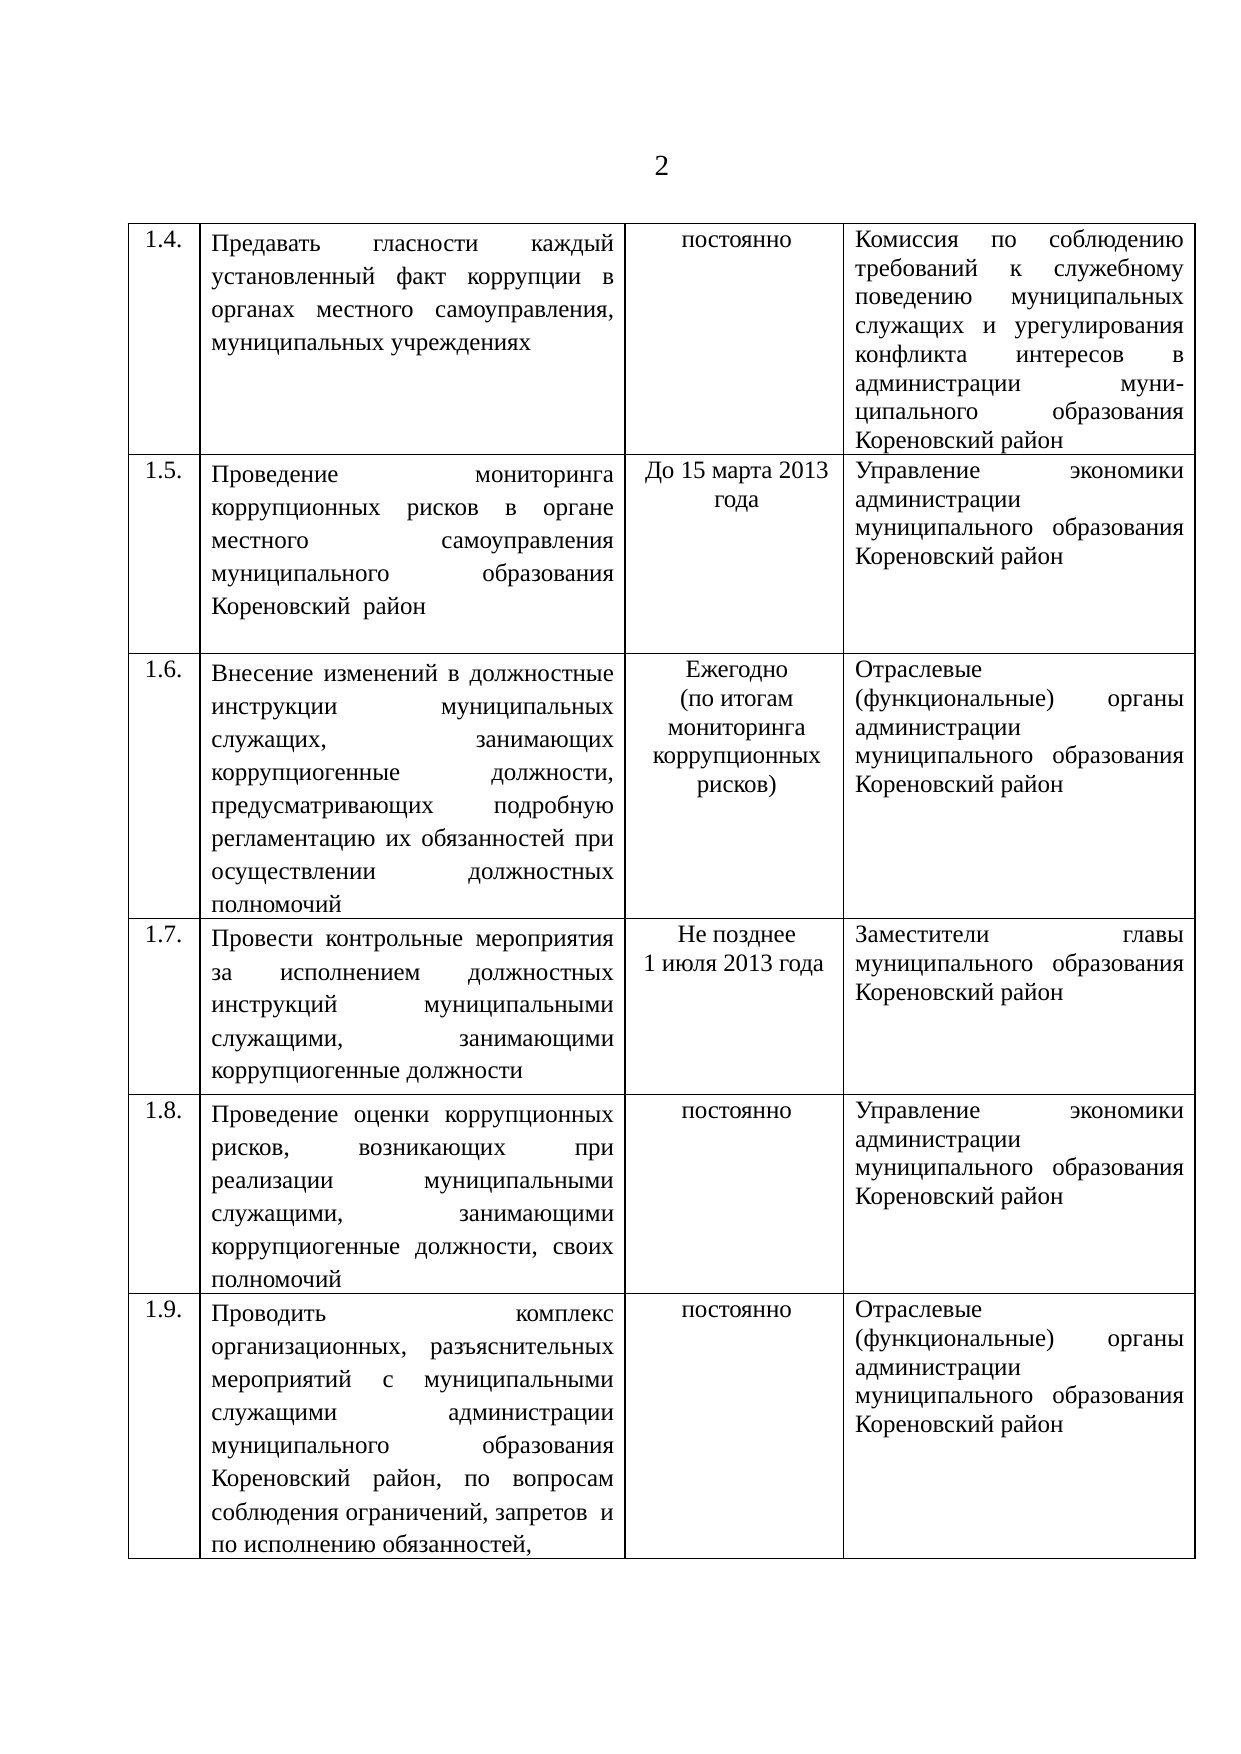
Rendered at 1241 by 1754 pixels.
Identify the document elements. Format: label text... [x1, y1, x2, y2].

table_cell Ежегодно (по итогам мониторинга коррупционных рисков) [626, 654, 843, 918]
table_cell Не позднее 1 июля 2013 года [626, 919, 843, 1094]
table_cell До 15 марта 2013 года [626, 455, 843, 653]
table_cell 1.6. [129, 654, 199, 918]
table_cell Заместители главы муниципального образования Кореновский район [844, 919, 1194, 1094]
table_cell постоянно [626, 1294, 843, 1558]
table_cell постоянно [626, 1095, 843, 1293]
table_cell 1.9. [129, 1294, 199, 1558]
table_cell 1.4. [129, 224, 199, 454]
table_cell Предавать гласности каждый установленный факт коррупции в органах местного самоуправления, муниципальных учреждениях [201, 224, 624, 454]
table_cell Комиссия по соблюдению требований к служебному поведению муни­ципальных служащих и урегулирования конфликта интересов в администрации муни­ципального обра­зования Кореновский район [844, 224, 1194, 454]
table_cell 1.7. [129, 919, 199, 1094]
table_cell 2 [128, 118, 1195, 223]
table_cell Отраслевые (функциональные) органы администрации муниципального образования Кореновский район [844, 654, 1194, 918]
table_cell 1.8. [129, 1095, 199, 1293]
table_cell Провести контрольные мероприятия за исполнением должностных инструкций муниципальными служащими, занимающими коррупциогенные должности [201, 919, 624, 1094]
table_cell постоянно [626, 224, 843, 454]
table_cell Управление экономики администрации муниципального образования Кореновский район [844, 1095, 1194, 1293]
table_cell Отраслевые (функциональные) органы администрации муниципального образования Кореновский район [844, 1294, 1194, 1558]
table_cell 1.5. [129, 455, 199, 653]
table_cell Управление экономики администрации муниципального образования Кореновский район [844, 455, 1194, 653]
